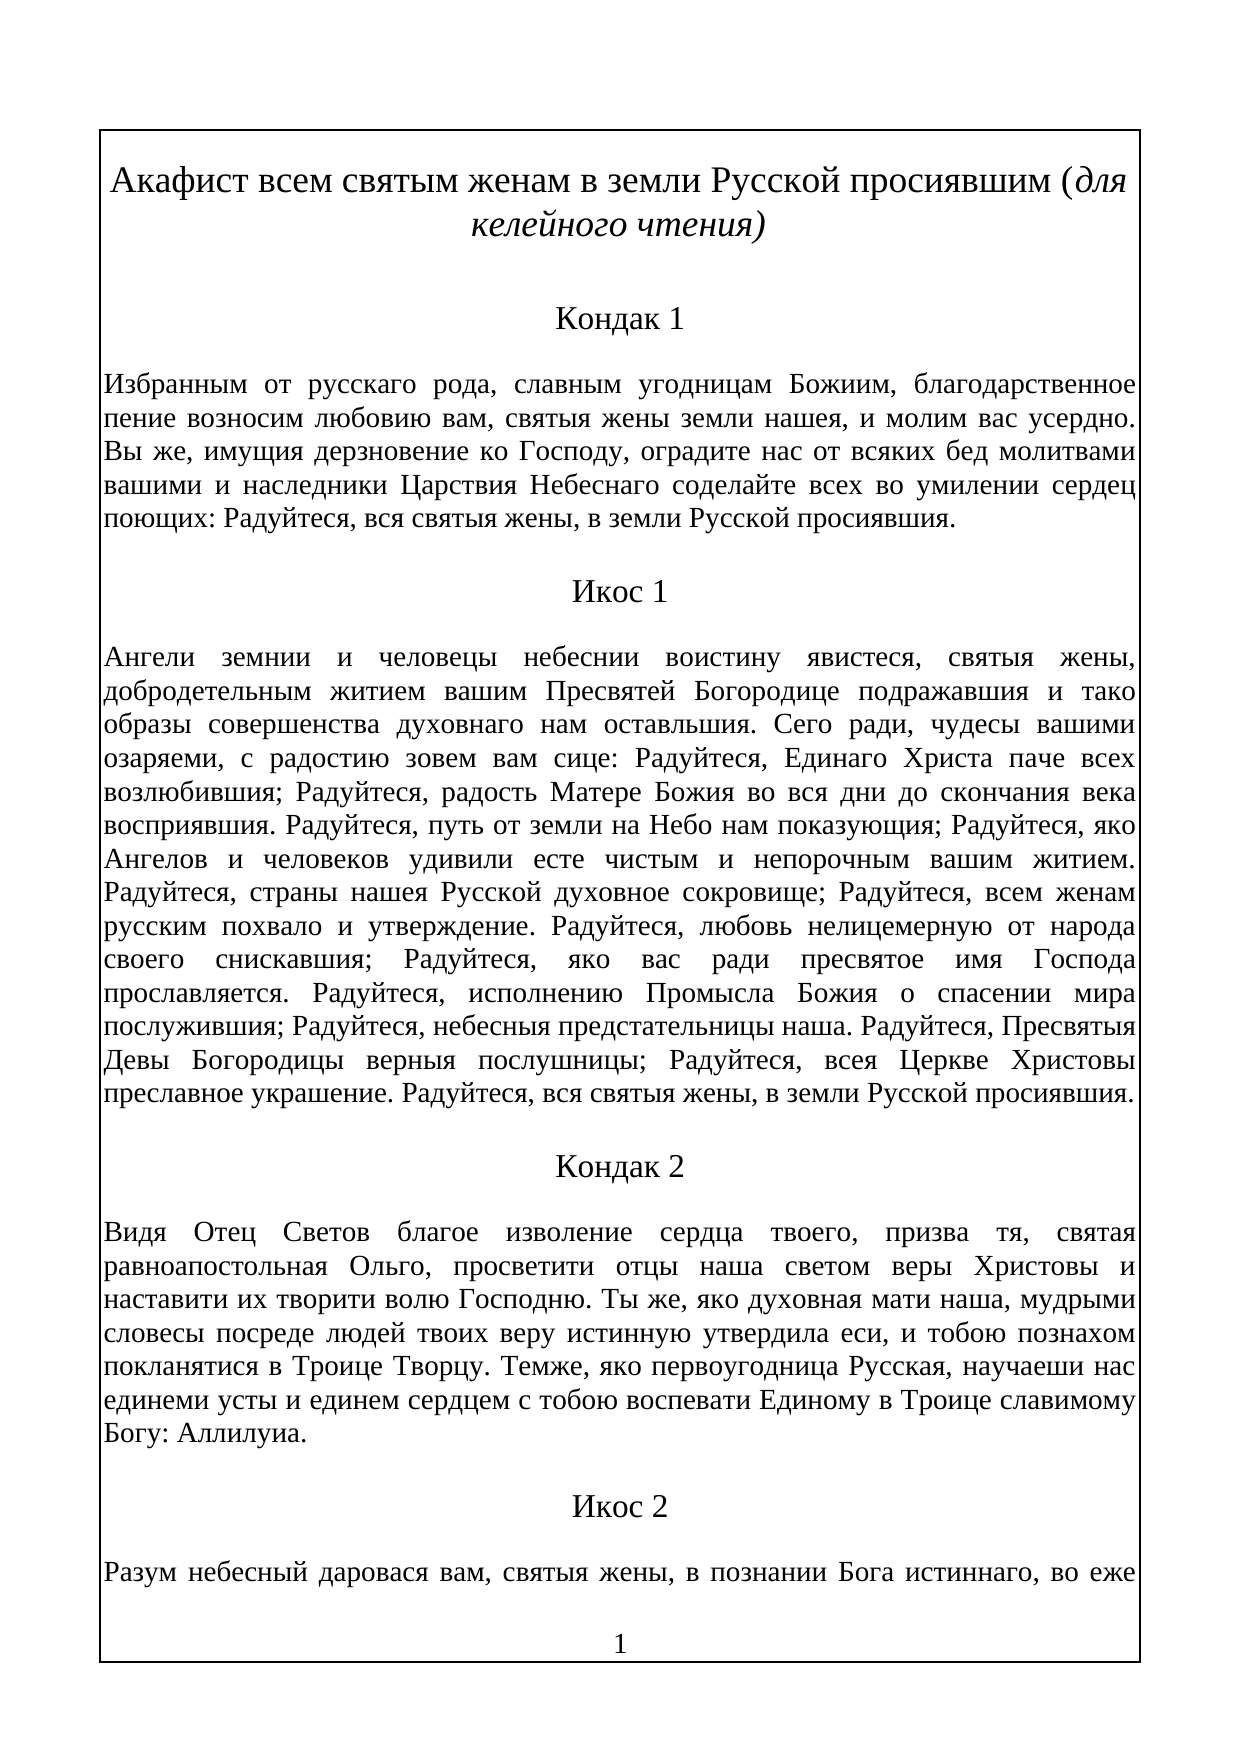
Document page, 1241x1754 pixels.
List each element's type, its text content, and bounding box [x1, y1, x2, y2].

subtitle Икос 2 [103, 1487, 1137, 1525]
text Ангели земнии и человецы небеснии воистину явистеся, святыя жены, добродетельным житием вашим Пресвятей Богородице подражавшия и тако образы совершенства духовнаго нам оставльшия. Сего ради, чудесы вашими озаряеми, с радостию зовем вам сице: Радуйтеся, Единаго Христа паче всех возлюбившия; Радуйтеся, радость Матере Божия во вся дни до скончания века восприявшия. Радуйтеся, путь от земли на Небо нам показующия; Радуйтеся, яко Ангелов и человеков удивили есте чистым и непорочным вашим житием. Радуйтеся, страны нашея Русской духовное сокровище; Радуйтеся, всем женам русским похвало и утверждение. Радуйтеся, любовь нелицемерную от народа своего снискавшия; Радуйтеся, яко вас ради пресвятое имя Господа прославляется. Радуйтеся, исполнению Промысла Божия о спасении мира послужившия; Радуйтеся, небесныя предстательницы наша. Радуйтеся, Пресвятыя Девы Богородицы верныя послушницы; Радуйтеся, всея Церкве Христовы преславное украшение. Радуйтеся, вся святыя жены, в земли Русской просиявшия. [103, 639, 1137, 1109]
text Видя Отец Светов благое изволение сердца твоего, призва тя, святая равноапостольная Ольго, просветити отцы наша светом веры Христовы и наставити их творити волю Господню. Ты же, яко духовная мати наша, мудрыми словесы посреде людей твоих веру истинную утвердила еси, и тобою познахом покланятися в Троице Творцу. Темже, яко первоугодница Русская, научаеши нас единеми усты и единем сердцем с тобою воспевати Единому в Троице славимому Богу: Аллилуиа. [103, 1214, 1137, 1449]
subtitle Акафист всем святым женам в земли Русской просиявшим (для келейного чтения) [103, 158, 1137, 244]
subtitle Кондак 1 [103, 299, 1137, 337]
text Разум небесный даровася вам, святыя жены, в познании Бога истиннаго, во еже [103, 1554, 1137, 1588]
subtitle Кондак 2 [103, 1147, 1137, 1185]
text Избранным от русскаго рода, славным угодницам Божиим, благодарственное пение возносим любовию вам, святыя жены земли нашея, и молим вас усердно. Вы же, имущия дерзновение ко Господу, оградите нас от всяких бед молитвами вашими и наследники Царствия Небеснаго соделайте всех во умилении сердец поющих: Радуйтеся, вся святыя жены, в земли Русской просиявшия. [103, 366, 1137, 534]
subtitle Икос 1 [103, 572, 1137, 610]
